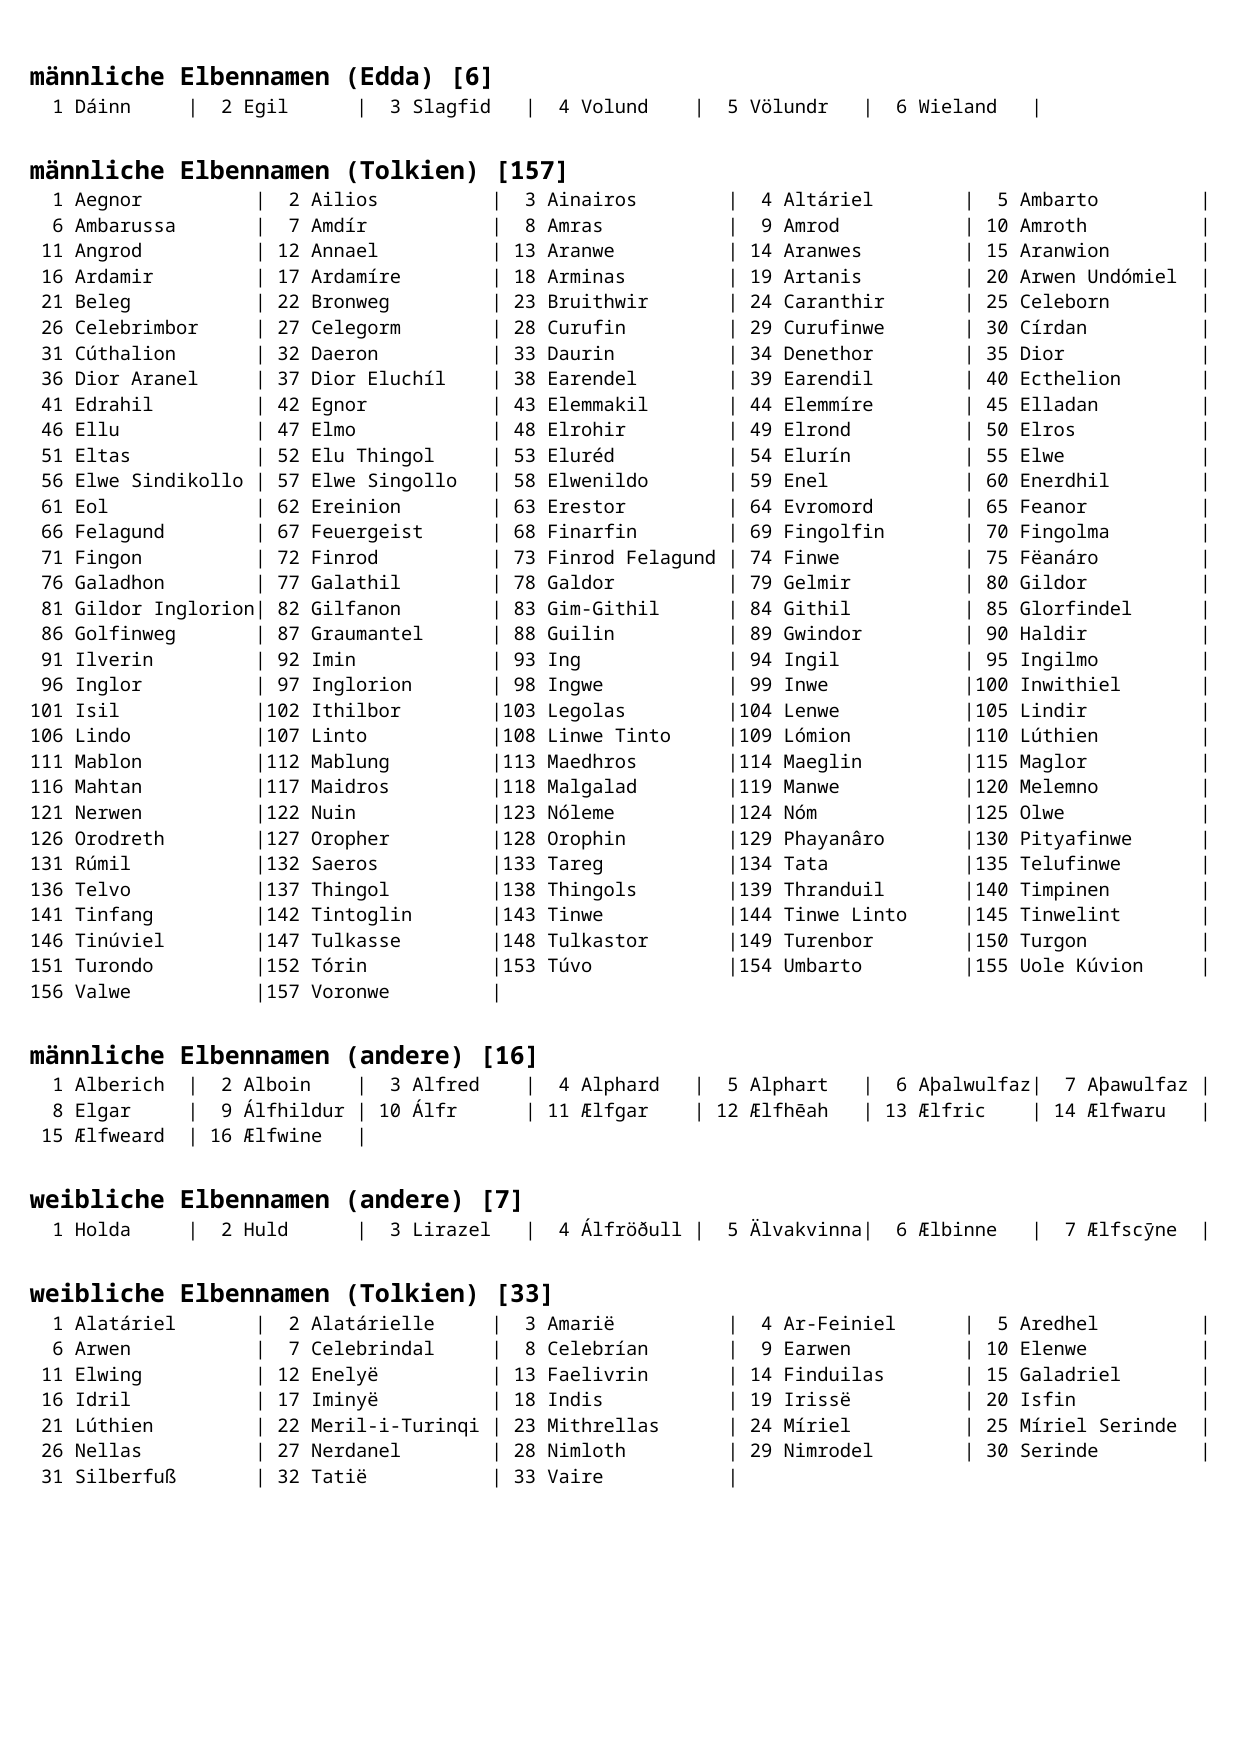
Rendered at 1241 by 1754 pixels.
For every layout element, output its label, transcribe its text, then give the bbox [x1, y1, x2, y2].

text 1 Holda | 2 Huld | 3 Lirazel | 4 Álfröðull | 5 Älvakvinna| 6 Ælbinne | 7 Ælfscȳne | [29, 1216, 1211, 1242]
text 15 Ælfweard | 16 Ælfwine | [29, 1123, 1211, 1148]
text 116 Mahtan |117 Maidros |118 Malgalad |119 Manwe |120 Melemno | [29, 774, 1211, 799]
text männliche Elbennamen (Edda) [6] [29, 59, 1211, 93]
text 8 Elgar | 9 Álfhildur | 10 Álfr | 11 Ælfgar | 12 Ælfhēah | 13 Ælfric | 14 Ælfwaru | [29, 1097, 1211, 1123]
text 26 Celebrimbor | 27 Celegorm | 28 Curufin | 29 Curufinwe | 30 Círdan | [29, 314, 1211, 340]
text 96 Inglor | 97 Inglorion | 98 Ingwe | 99 Inwe |100 Inwithiel | [29, 672, 1211, 697]
text 21 Lúthien | 22 Meril-i-Turinqi | 23 Mithrellas | 24 Míriel | 25 Míriel Serinde | [29, 1412, 1211, 1437]
text 111 Mablon |112 Mablung |113 Maedhros |114 Maeglin |115 Maglor | [29, 748, 1211, 774]
text 21 Beleg | 22 Bronweg | 23 Bruithwir | 24 Caranthir | 25 Celeborn | [29, 289, 1211, 314]
text männliche Elbennamen (Tolkien) [157] [29, 153, 1211, 187]
text 131 Rúmil |132 Saeros |133 Tareg |134 Tata |135 Telufinwe | [29, 850, 1211, 876]
text 46 Ellu | 47 Elmo | 48 Elrohir | 49 Elrond | 50 Elros | [29, 416, 1211, 442]
text weibliche Elbennamen (Tolkien) [33] [29, 1276, 1211, 1310]
text 141 Tinfang |142 Tintoglin |143 Tinwe |144 Tinwe Linto |145 Tinwelint | [29, 901, 1211, 927]
text 31 Cúthalion | 32 Daeron | 33 Daurin | 34 Denethor | 35 Dior | [29, 340, 1211, 365]
text 1 Dáinn | 2 Egil | 3 Slagfid | 4 Volund | 5 Völundr | 6 Wieland | [29, 93, 1211, 119]
text 71 Fingon | 72 Finrod | 73 Finrod Felagund | 74 Finwe | 75 Fëanáro | [29, 544, 1211, 569]
text 1 Alberich | 2 Alboin | 3 Alfred | 4 Alphard | 5 Alphart | 6 Aþalwulfaz| 7 Aþawulfaz | [29, 1072, 1211, 1097]
text 146 Tinúviel |147 Tulkasse |148 Tulkastor |149 Turenbor |150 Turgon | [29, 927, 1211, 952]
text 86 Golfinweg | 87 Graumantel | 88 Guilin | 89 Gwindor | 90 Haldir | [29, 621, 1211, 646]
text 6 Arwen | 7 Celebrindal | 8 Celebrían | 9 Earwen | 10 Elenwe | [29, 1335, 1211, 1361]
text 61 Eol | 62 Ereinion | 63 Erestor | 64 Evromord | 65 Feanor | [29, 493, 1211, 518]
text 66 Felagund | 67 Feuergeist | 68 Finarfin | 69 Fingolfin | 70 Fingolma | [29, 518, 1211, 544]
text 11 Elwing | 12 Enelyë | 13 Faelivrin | 14 Finduilas | 15 Galadriel | [29, 1361, 1211, 1386]
text 51 Eltas | 52 Elu Thingol | 53 Eluréd | 54 Elurín | 55 Elwe | [29, 442, 1211, 467]
text 156 Valwe |157 Voronwe | [29, 978, 1211, 1003]
text 106 Lindo |107 Linto |108 Linwe Tinto |109 Lómion |110 Lúthien | [29, 723, 1211, 748]
text 126 Orodreth |127 Oropher |128 Orophin |129 Phayanâro |130 Pityafinwe | [29, 825, 1211, 850]
text 26 Nellas | 27 Nerdanel | 28 Nimloth | 29 Nimrodel | 30 Serinde | [29, 1437, 1211, 1463]
text 91 Ilverin | 92 Imin | 93 Ing | 94 Ingil | 95 Ingilmo | [29, 646, 1211, 672]
text 76 Galadhon | 77 Galathil | 78 Galdor | 79 Gelmir | 80 Gildor | [29, 569, 1211, 595]
text 11 Angrod | 12 Annael | 13 Aranwe | 14 Aranwes | 15 Aranwion | [29, 238, 1211, 263]
text 1 Aegnor | 2 Ailios | 3 Ainairos | 4 Altáriel | 5 Ambarto | [29, 187, 1211, 212]
text 41 Edrahil | 42 Egnor | 43 Elemmakil | 44 Elemmíre | 45 Elladan | [29, 391, 1211, 416]
text 1 Alatáriel | 2 Alatárielle | 3 Amarië | 4 Ar-Feiniel | 5 Aredhel | [29, 1310, 1211, 1335]
text 81 Gildor Inglorion| 82 Gilfanon | 83 Gim-Githil | 84 Githil | 85 Glorfindel | [29, 595, 1211, 621]
text 16 Idril | 17 Iminyë | 18 Indis | 19 Irissë | 20 Isfin | [29, 1386, 1211, 1412]
text 136 Telvo |137 Thingol |138 Thingols |139 Thranduil |140 Timpinen | [29, 876, 1211, 901]
text 6 Ambarussa | 7 Amdír | 8 Amras | 9 Amrod | 10 Amroth | [29, 212, 1211, 238]
text 36 Dior Aranel | 37 Dior Eluchíl | 38 Earendel | 39 Earendil | 40 Ecthelion | [29, 365, 1211, 391]
text 16 Ardamir | 17 Ardamíre | 18 Arminas | 19 Artanis | 20 Arwen Undómiel | [29, 263, 1211, 289]
text 31 Silberfuß | 32 Tatië | 33 Vaire | [29, 1463, 1211, 1488]
text 101 Isil |102 Ithilbor |103 Legolas |104 Lenwe |105 Lindir | [29, 697, 1211, 723]
text weibliche Elbennamen (andere) [7] [29, 1182, 1211, 1216]
text 121 Nerwen |122 Nuin |123 Nóleme |124 Nóm |125 Olwe | [29, 799, 1211, 825]
text männliche Elbennamen (andere) [16] [29, 1037, 1211, 1072]
text 56 Elwe Sindikollo | 57 Elwe Singollo | 58 Elwenildo | 59 Enel | 60 Enerdhil | [29, 467, 1211, 493]
text 151 Turondo |152 Tórin |153 Túvo |154 Umbarto |155 Uole Kúvion | [29, 952, 1211, 978]
